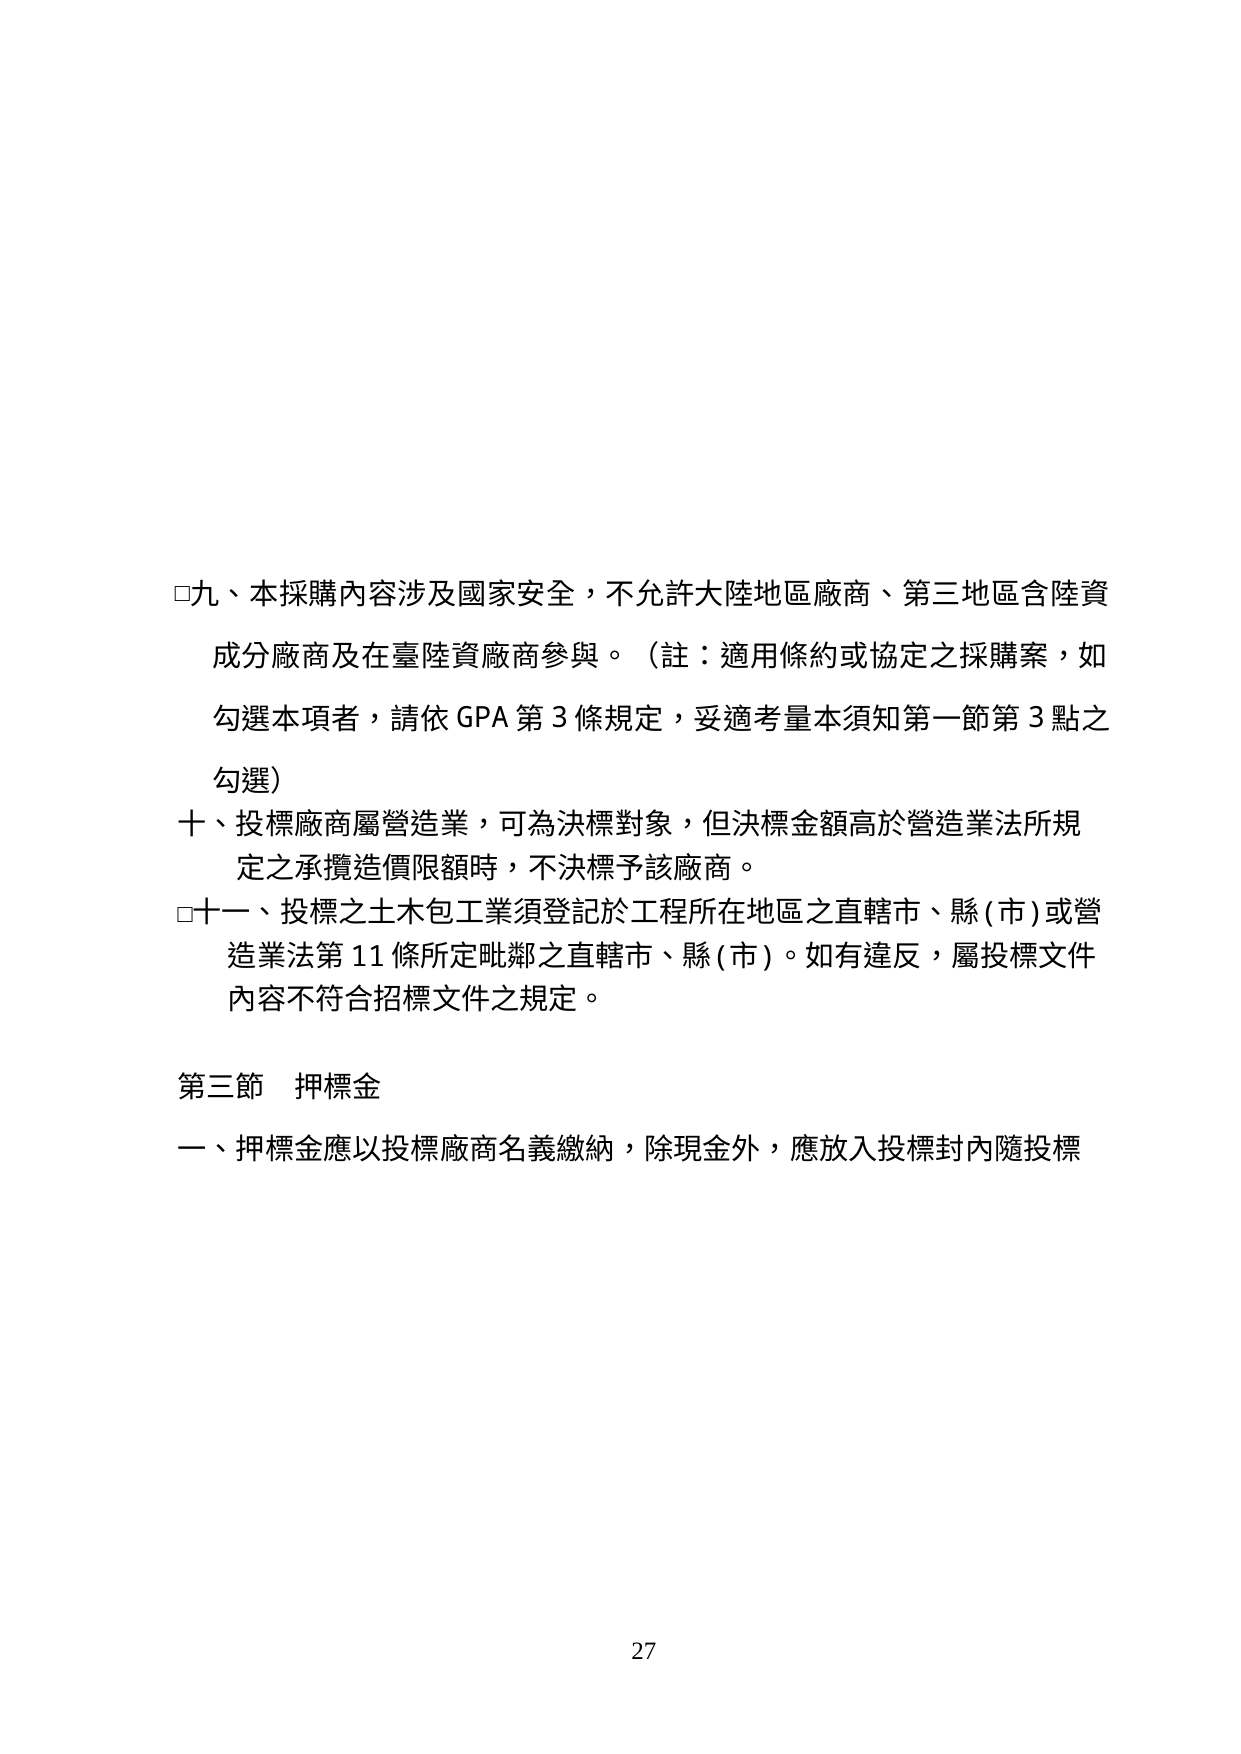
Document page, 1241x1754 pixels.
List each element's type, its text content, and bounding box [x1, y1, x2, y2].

text 一、押標金應以投標廠商名義繳納，除現金外，應放入投標封內隨投標 [177, 1125, 1110, 1168]
text □十一、投標之土木包工業須登記於工程所在地區之直轄市、縣(市)或營造業法第11條所定毗鄰之直轄市、縣(市)。如有違反，屬投標文件內容不符合招標文件之規定。 [177, 887, 1110, 1018]
text □九、本採購內容涉及國家安全，不允許大陸地區廠商、第三地區含陸資成分廠商及在臺陸資廠商參與。（註：適用條約或協定之採購案，如勾選本項者，請依GPA第3條規定，妥適考量本須知第一節第3點之勾選） [174, 550, 1110, 800]
text 第三節 押標金 [177, 1062, 1110, 1106]
text 十、投標廠商屬營造業，可為決標對象，但決標金額高於營造業法所規定之承攬造價限額時，不決標予該廠商。 [177, 800, 1110, 887]
